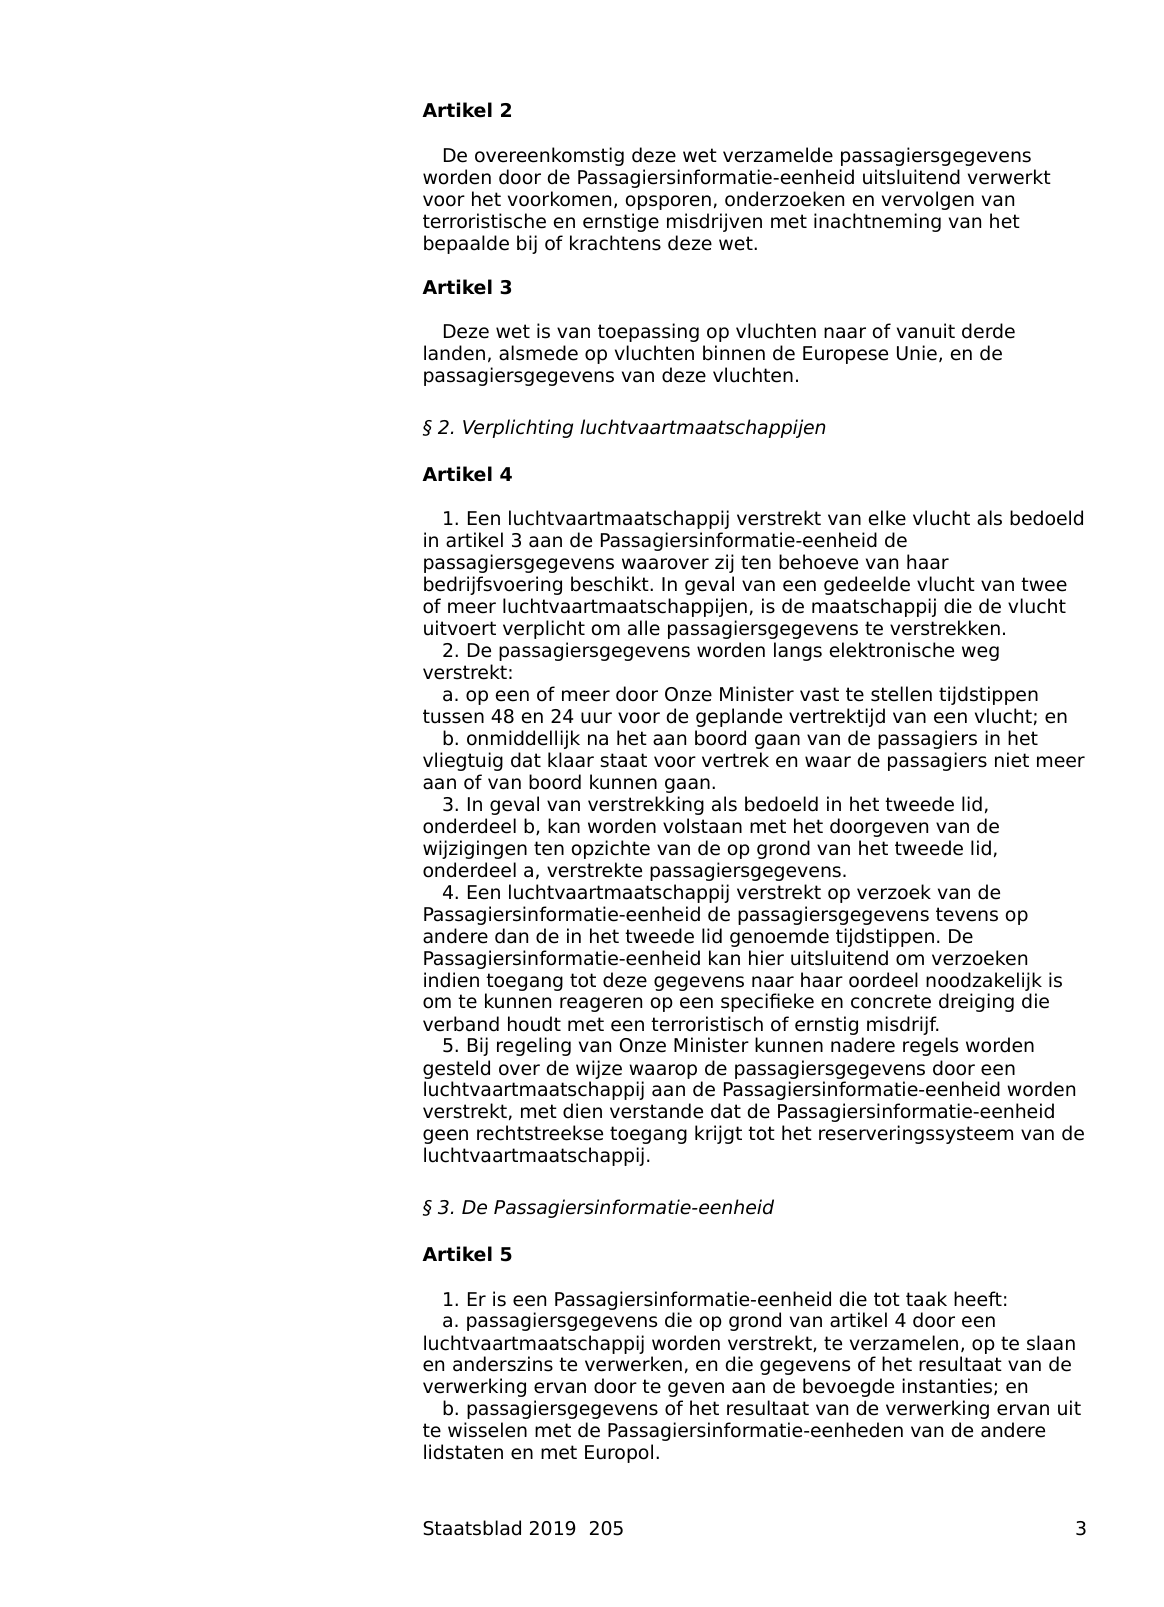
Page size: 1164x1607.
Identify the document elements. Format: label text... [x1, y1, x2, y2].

text 5. Bij regeling van Onze Minister kunnen nadere regels worden gesteld over de wijze waarop de passagiersgegevens door een luchtvaartmaatschappij aan de Passagiersinformatie-eenheid worden verstrekt, met dien verstande dat de Passagiersinformatie-eenheid geen rechtstreekse toegang krijgt tot het reserveringssysteem van de luchtvaartmaatschappij. [422, 1035, 1087, 1167]
text Deze wet is van toepassing op vluchten naar of vanuit derde landen, alsmede op vluchten binnen de Europese Unie, en de passagiersgegevens van deze vluchten. [422, 321, 1087, 387]
text b. passagiersgegevens of het resultaat van de verwerking ervan uit te wisselen met de Passagiersinformatie-eenheden van de andere lidstaten en met Europol. [422, 1398, 1087, 1464]
text a. passagiersgegevens die op grond van artikel 4 door een luchtvaartmaatschappij worden verstrekt, te verzamelen, op te slaan en anderszins te verwerken, en die gegevens of het resultaat van de verwerking ervan door te geven aan de bevoegde instanties; en [422, 1310, 1087, 1398]
subtitle Artikel 2 [422, 100, 1087, 122]
text 3. In geval van verstrekking als bedoeld in het tweede lid, onderdeel b, kan worden volstaan met het doorgeven van de wijzigingen ten opzichte van de op grond van het tweede lid, onderdeel a, verstrekte passagiersgegevens. [422, 794, 1087, 882]
text 1. Er is een Passagiersinformatie-eenheid die tot taak heeft: [422, 1288, 1087, 1310]
text 4. Een luchtvaartmaatschappij verstrekt op verzoek van de Passagiersinformatie-eenheid de passagiersgegevens tevens op andere dan de in het tweede lid genoemde tijdstippen. De Passagiersinformatie-eenheid kan hier uitsluitend om verzoeken indien toegang tot deze gegevens naar haar oordeel noodzakelijk is om te kunnen reageren op een specifieke en concrete dreiging die verband houdt met een terroristisch of ernstig misdrijf. [422, 882, 1087, 1035]
text b. onmiddellijk na het aan boord gaan van de passagiers in het vliegtuig dat klaar staat voor vertrek en waar de passagiers niet meer aan of van boord kunnen gaan. [422, 728, 1087, 794]
subtitle § 3. De Passagiersinformatie-eenheid [422, 1197, 1087, 1219]
text a. op een of meer door Onze Minister vast te stellen tijdstippen tussen 48 en 24 uur voor de geplande vertrektijd van een vlucht; en [422, 684, 1087, 728]
text 2. De passagiersgegevens worden langs elektronische weg verstrekt: [422, 640, 1087, 684]
subtitle § 2. Verplichting luchtvaartmaatschappijen [422, 417, 1087, 439]
text 1. Een luchtvaartmaatschappij verstrekt van elke vlucht als bedoeld in artikel 3 aan de Passagiersinformatie-eenheid de passagiersgegevens waarover zij ten behoeve van haar bedrijfsvoering beschikt. In geval van een gedeelde vlucht van twee of meer luchtvaartmaatschappijen, is de maatschappij die de vlucht uitvoert verplicht om alle passagiersgegevens te verstrekken. [422, 508, 1087, 640]
subtitle Artikel 3 [422, 277, 1087, 299]
text De overeenkomstig deze wet verzamelde passagiersgegevens worden door de Passagiersinformatie-eenheid uitsluitend verwerkt voor het voorkomen, opsporen, onderzoeken en vervolgen van terroristische en ernstige misdrijven met inachtneming van het bepaalde bij of krachtens deze wet. [422, 144, 1087, 254]
subtitle Artikel 5 [422, 1244, 1087, 1266]
subtitle Artikel 4 [422, 464, 1087, 486]
